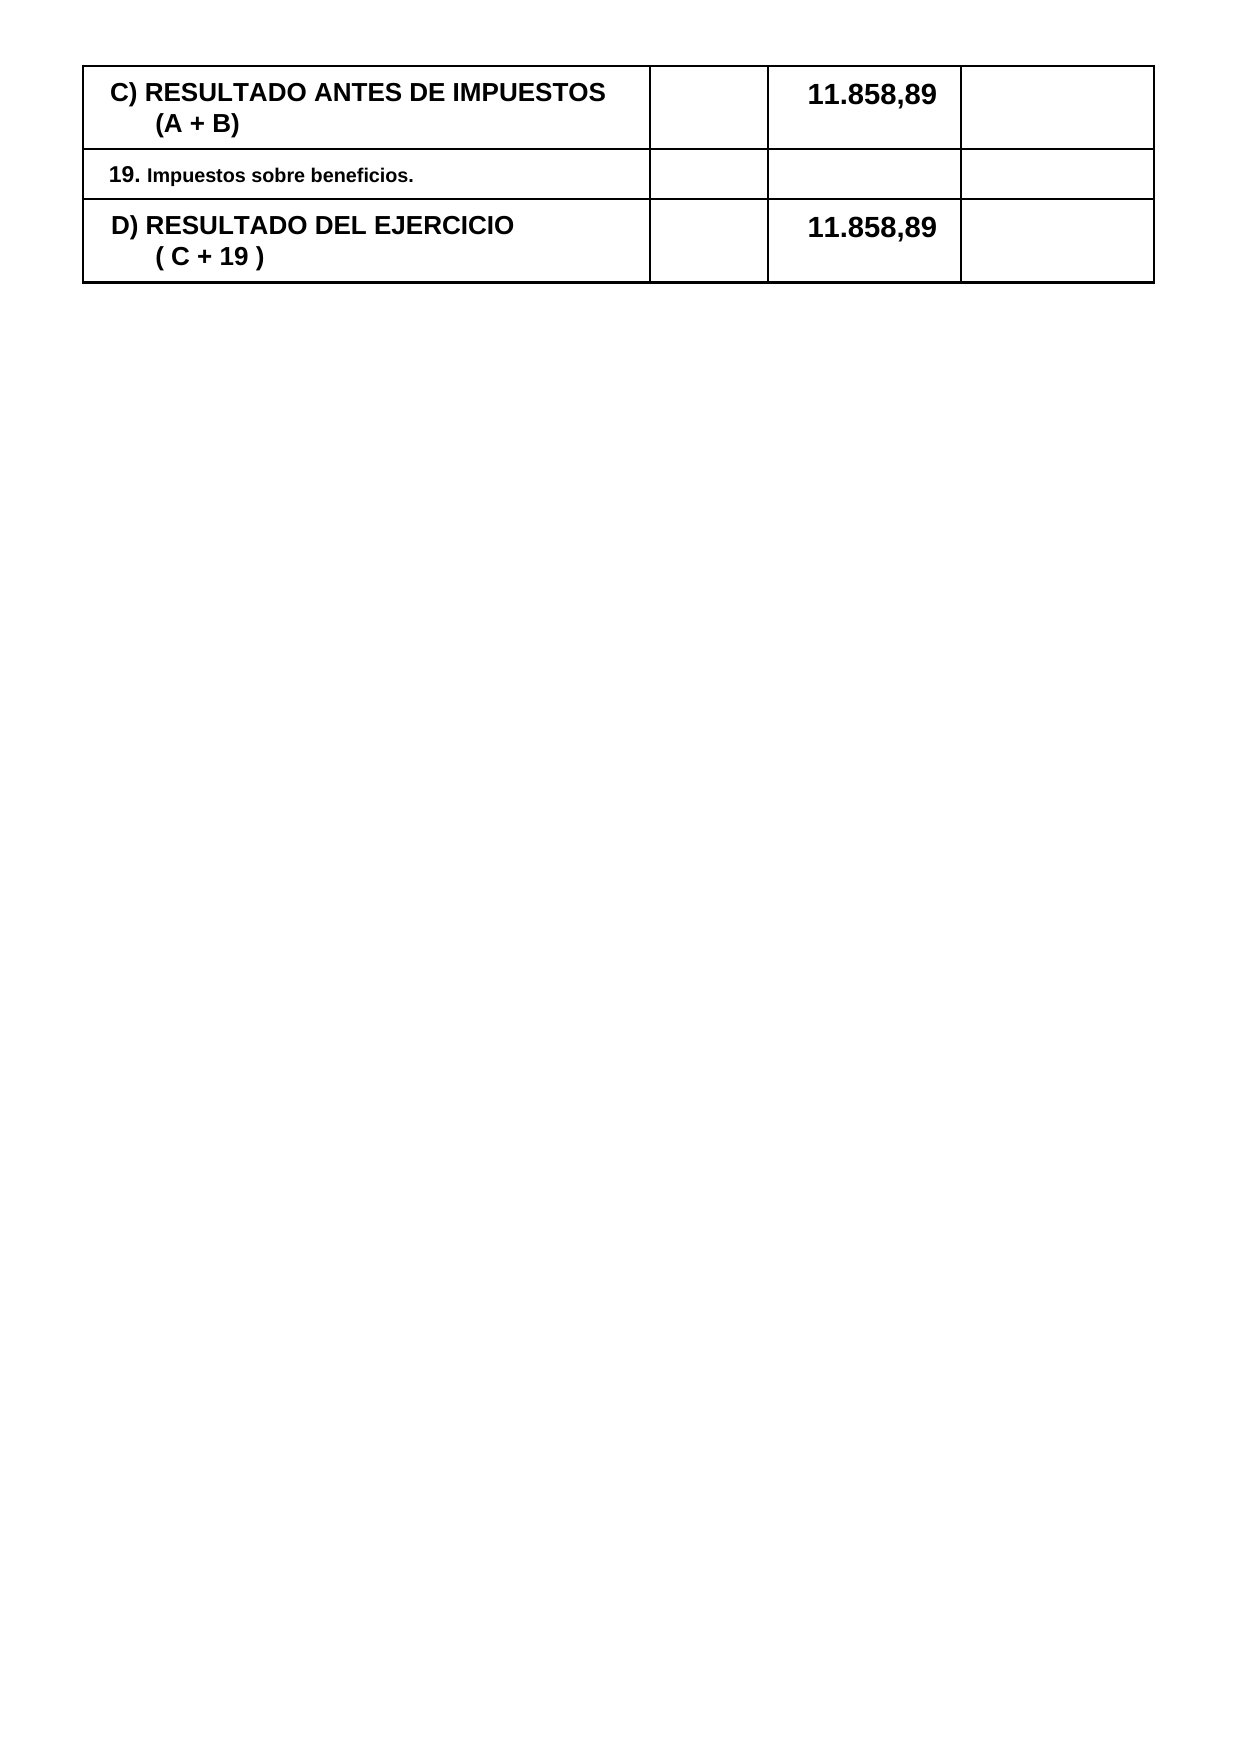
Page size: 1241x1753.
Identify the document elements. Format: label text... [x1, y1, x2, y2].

table_cell [769, 150, 960, 198]
table_cell C) RESULTADO ANTES DE IMPUESTOS (A + B) [84, 67, 649, 148]
table_cell [651, 67, 767, 148]
table_cell D) RESULTADO DEL EJERCICIO ( C + 19 ) [84, 200, 649, 281]
table_cell [962, 67, 1153, 148]
table_cell 19. Impuestos sobre beneficios. [84, 150, 649, 198]
table_cell [651, 200, 767, 281]
table_cell [962, 200, 1153, 281]
table_cell [651, 150, 767, 198]
table_cell 11.858,89 [769, 67, 960, 148]
table_cell 11.858,89 [769, 200, 960, 281]
table_cell [962, 150, 1153, 198]
